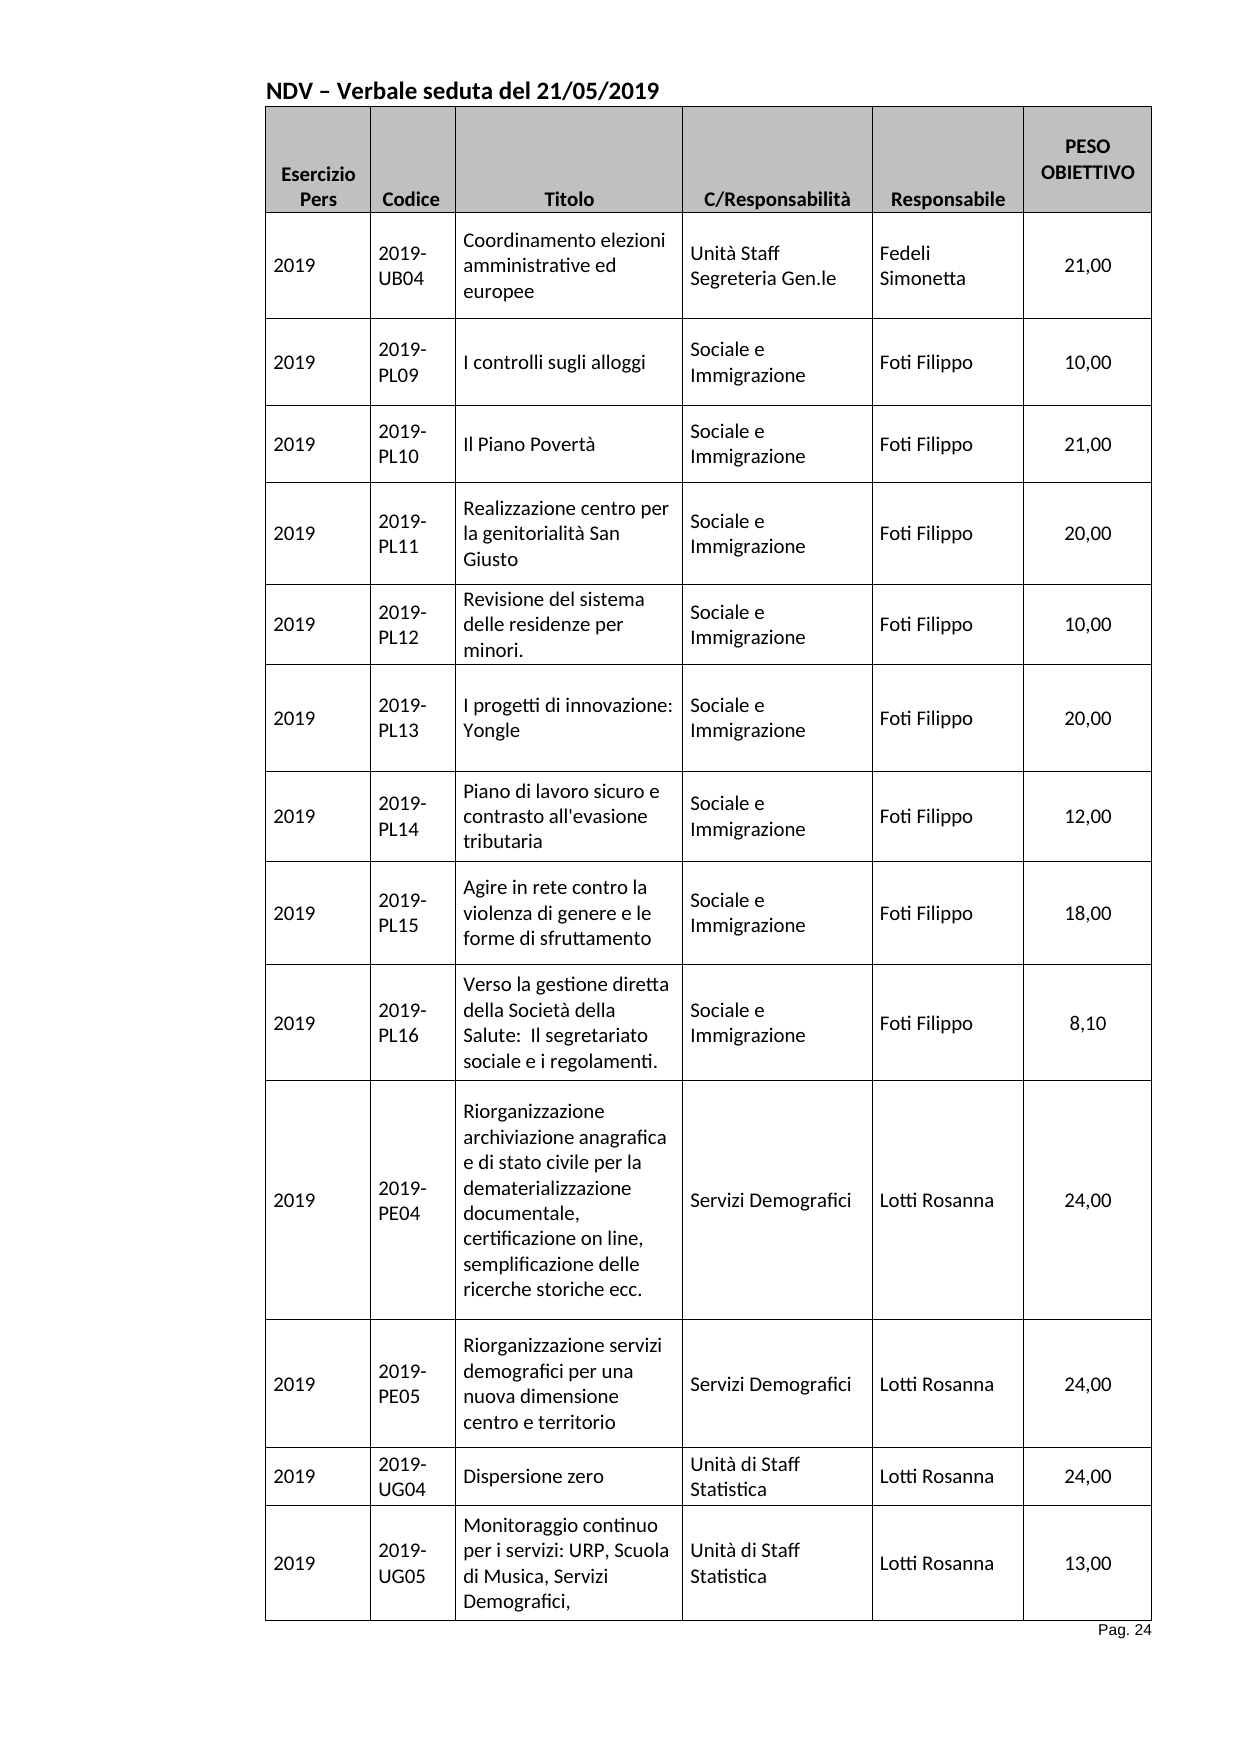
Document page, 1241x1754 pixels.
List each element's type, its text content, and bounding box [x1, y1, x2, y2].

table_cell 2019-PE05 [371, 1320, 455, 1447]
table_cell Sociale e Immigrazione [683, 319, 872, 404]
table_cell Fedeli Simonetta [873, 213, 1023, 318]
table_cell Foti Filippo [873, 319, 1023, 404]
table_cell 20,00 [1024, 665, 1151, 771]
table_cell Unità di Staff Statistica [683, 1506, 872, 1620]
table_cell Revisione del sistema delle residenze per minori. [456, 585, 682, 664]
table_cell 2019-PL16 [371, 965, 455, 1080]
table_cell 2019-PL09 [371, 319, 455, 404]
table_cell Monitoraggio continuo per i servizi: URP, Scuola di Musica, Servizi Demografici, [456, 1506, 682, 1620]
table_cell Lotti Rosanna [873, 1081, 1023, 1319]
table_cell Foti Filippo [873, 862, 1023, 964]
table_cell 2019-UG04 [371, 1448, 455, 1505]
table_cell Sociale e Immigrazione [683, 862, 872, 964]
table_cell 2019 [266, 862, 370, 964]
table_cell I progetti di innovazione: Yongle [456, 665, 682, 771]
table_cell 18,00 [1024, 862, 1151, 964]
table_cell 24,00 [1024, 1448, 1151, 1505]
table_cell 2019 [266, 319, 370, 404]
table_cell Sociale e Immigrazione [683, 406, 872, 482]
table_cell 2019-PL14 [371, 772, 455, 861]
table_cell 2019 [266, 483, 370, 584]
table_cell Agire in rete contro la violenza di genere e le forme di sfruttamento [456, 862, 682, 964]
table_cell 2019 [266, 406, 370, 482]
table_cell Foti Filippo [873, 406, 1023, 482]
table_cell Sociale e Immigrazione [683, 965, 872, 1080]
table_cell Lotti Rosanna [873, 1448, 1023, 1505]
table_cell 10,00 [1024, 585, 1151, 664]
table_cell Servizi Demografici [683, 1081, 872, 1319]
table_cell 2019-PL15 [371, 862, 455, 964]
table_header Esercizio Pers [266, 107, 370, 212]
table_cell 10,00 [1024, 319, 1151, 404]
table_cell 8,10 [1024, 965, 1151, 1080]
table_cell 2019-UG05 [371, 1506, 455, 1620]
table_cell 12,00 [1024, 772, 1151, 861]
table_cell 2019 [266, 213, 370, 318]
table_cell 21,00 [1024, 213, 1151, 318]
table_cell 13,00 [1024, 1506, 1151, 1620]
table_cell Sociale e Immigrazione [683, 585, 872, 664]
table_cell I controlli sugli alloggi [456, 319, 682, 404]
table_cell Foti Filippo [873, 665, 1023, 771]
table_cell 2019-PL12 [371, 585, 455, 664]
table_cell 2019 [266, 665, 370, 771]
table_cell Servizi Demografici [683, 1320, 872, 1447]
table_cell Riorganizzazione servizi demografici per una nuova dimensione centro e territorio [456, 1320, 682, 1447]
table_header Titolo [456, 107, 682, 212]
table_cell 2019-PL13 [371, 665, 455, 771]
table_cell Foti Filippo [873, 483, 1023, 584]
table_cell 2019-UB04 [371, 213, 455, 318]
table_cell 24,00 [1024, 1081, 1151, 1319]
table_cell Unità di Staff Statistica [683, 1448, 872, 1505]
table_cell 2019 [266, 772, 370, 861]
table_cell Riorganizzazione archiviazione anagrafica e di stato civile per la dematerializzazione documentale, certificazione on line, semplificazione delle ricerche storiche ecc. [456, 1081, 682, 1319]
table_cell 2019-PL10 [371, 406, 455, 482]
table_cell 2019 [266, 1081, 370, 1319]
table_cell Verso la gestione diretta della Società della Salute: Il segretariato sociale e i regolamenti. [456, 965, 682, 1080]
table_header C/Responsabilità [683, 107, 872, 212]
table_cell Realizzazione centro per la genitorialità San Giusto [456, 483, 682, 584]
table_cell Unità Staff Segreteria Gen.le [683, 213, 872, 318]
table_cell 2019-PL11 [371, 483, 455, 584]
table_cell 24,00 [1024, 1320, 1151, 1447]
table_cell Dispersione zero [456, 1448, 682, 1505]
table_cell 2019 [266, 585, 370, 664]
table_cell Lotti Rosanna [873, 1320, 1023, 1447]
table_cell 21,00 [1024, 406, 1151, 482]
table_cell Coordinamento elezioni amministrative ed europee [456, 213, 682, 318]
table_cell Sociale e Immigrazione [683, 665, 872, 771]
table_cell Sociale e Immigrazione [683, 772, 872, 861]
table_cell Foti Filippo [873, 772, 1023, 861]
table_cell Piano di lavoro sicuro e contrasto all'evasione tributaria [456, 772, 682, 861]
table_cell Lotti Rosanna [873, 1506, 1023, 1620]
table_cell Sociale e Immigrazione [683, 483, 872, 584]
table_header Codice [371, 107, 455, 212]
table_cell 2019 [266, 1320, 370, 1447]
table_cell Foti Filippo [873, 965, 1023, 1080]
table_cell 20,00 [1024, 483, 1151, 584]
table_header PESO OBIETTIVO [1024, 107, 1151, 212]
table_cell Il Piano Povertà [456, 406, 682, 482]
table_cell 2019 [266, 1448, 370, 1505]
table_header Responsabile [873, 107, 1023, 212]
table_cell 2019 [266, 1506, 370, 1620]
table_cell Foti Filippo [873, 585, 1023, 664]
table_cell 2019-PE04 [371, 1081, 455, 1319]
table_cell 2019 [266, 965, 370, 1080]
